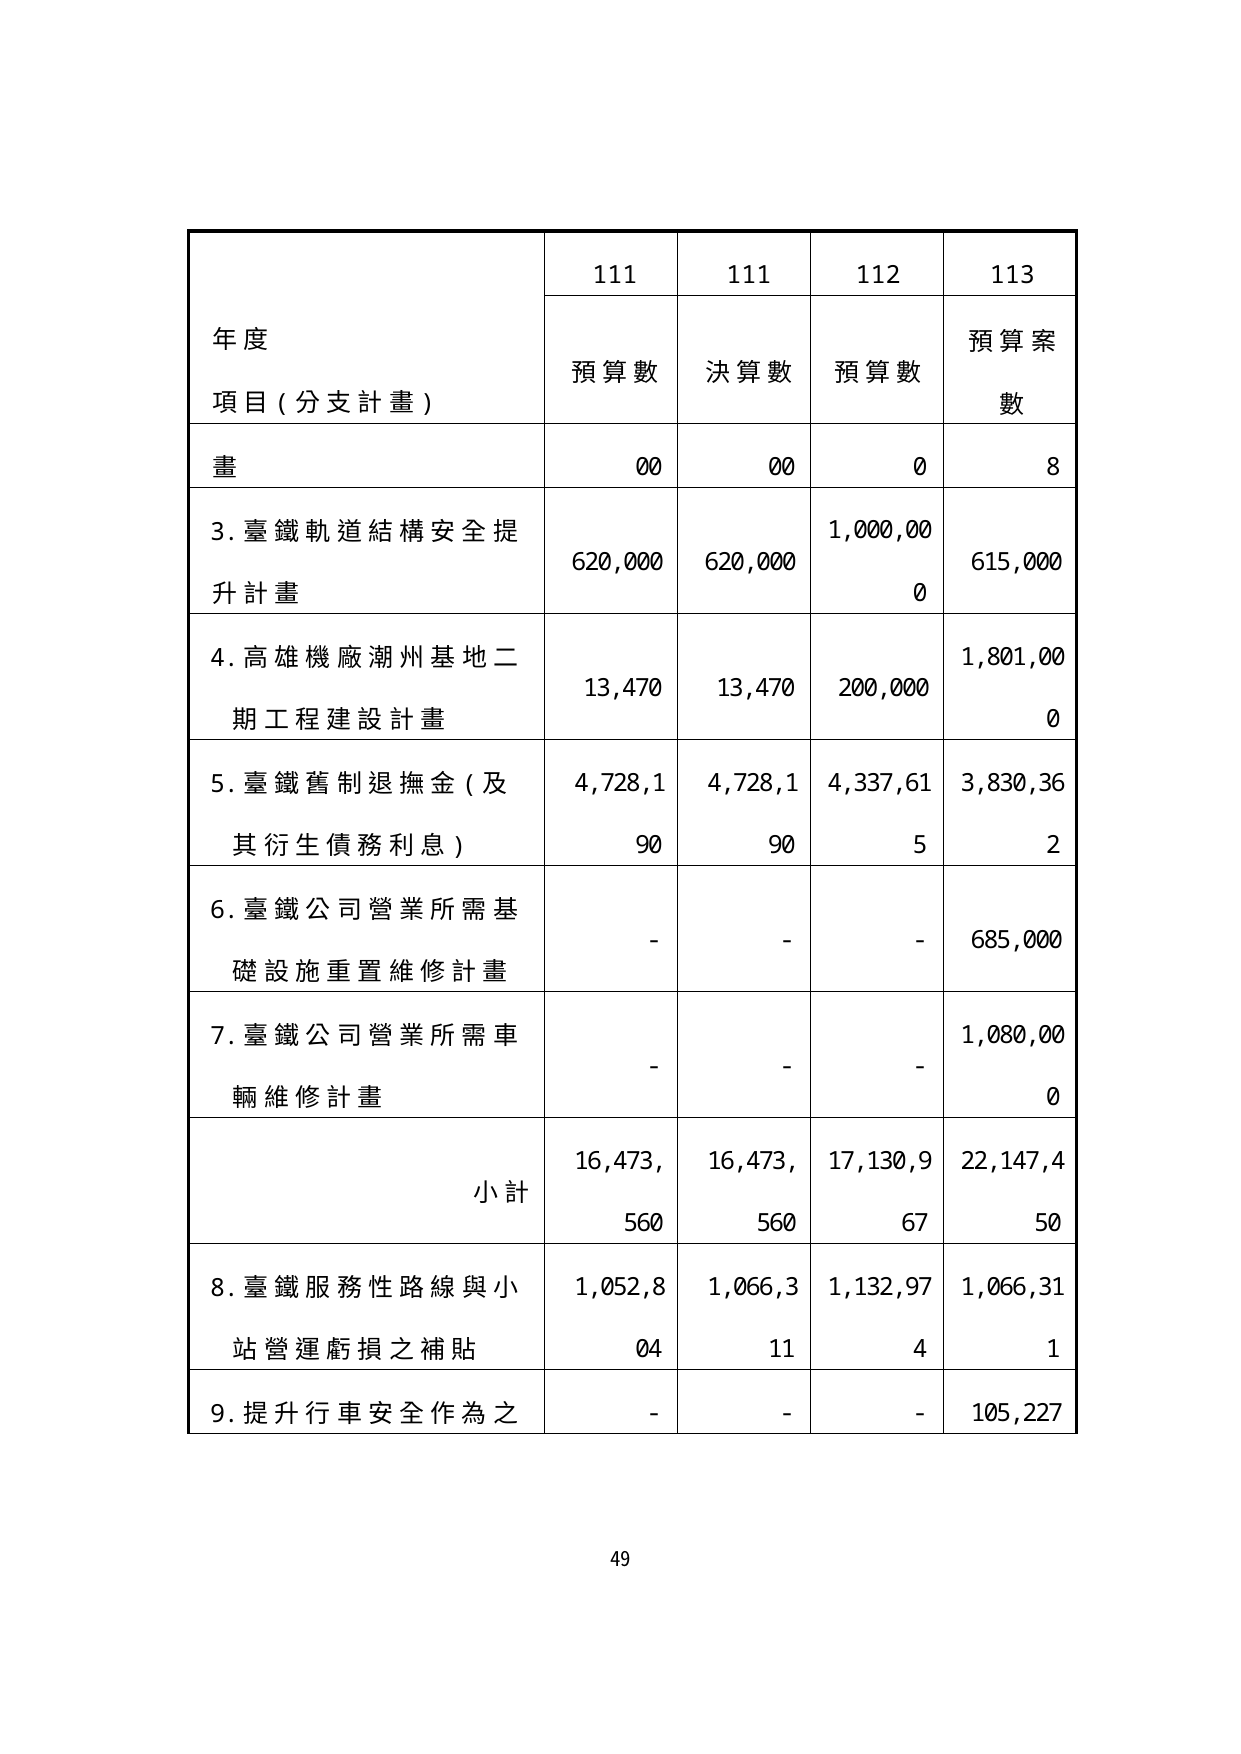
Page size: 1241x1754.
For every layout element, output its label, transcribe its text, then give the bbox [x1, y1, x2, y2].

table_cell 685,000 [944, 866, 1075, 991]
table_cell 3.臺鐵軌道結構安全提升計畫 [190, 488, 544, 613]
table_cell 小計 [190, 1118, 544, 1243]
table_cell 615,000 [944, 488, 1075, 613]
table_cell 畫 [190, 424, 544, 487]
table_cell 預算數 [811, 296, 943, 423]
table_cell 200,000 [811, 614, 943, 739]
table_cell 預算數 [545, 296, 677, 423]
table_cell 8 [944, 424, 1075, 487]
table_cell 7.臺鐵公司營業所需車輛維修計畫 [190, 992, 544, 1117]
table_cell 16,473,560 [545, 1118, 677, 1243]
table_cell 620,000 [545, 488, 677, 613]
table_cell - [545, 1370, 677, 1432]
table_cell - [545, 866, 677, 991]
table_cell 4,728,190 [545, 740, 677, 865]
table_header 112 [811, 233, 943, 295]
table_cell 1,000,000 [811, 488, 943, 613]
table_cell - [678, 1370, 810, 1432]
table_cell 1,801,000 [944, 614, 1075, 739]
table_cell 4,728,190 [678, 740, 810, 865]
table_cell 105,227 [944, 1370, 1075, 1432]
table_cell 13,470 [545, 614, 677, 739]
table_cell 0 [811, 424, 943, 487]
table_cell 1,080,000 [944, 992, 1075, 1117]
table_cell 決算數 [678, 296, 810, 423]
table_header 113 [944, 233, 1075, 295]
table_cell - [545, 992, 677, 1117]
table_cell 3,830,362 [944, 740, 1075, 865]
table_cell 5.臺鐵舊制退撫金(及其衍生債務利息) [190, 740, 544, 865]
table_cell - [678, 866, 810, 991]
table_cell 預算案數 [944, 296, 1075, 423]
table_cell 620,000 [678, 488, 810, 613]
table_cell 1,066,311 [678, 1244, 810, 1369]
table_cell 1,132,974 [811, 1244, 943, 1369]
table_cell 17,130,967 [811, 1118, 943, 1243]
table_cell 1,052,804 [545, 1244, 677, 1369]
table_cell - [811, 992, 943, 1117]
table_cell 6.臺鐵公司營業所需基礎設施重置維修計畫 [190, 866, 544, 991]
table_cell 00 [678, 424, 810, 487]
table_header 年度 項目(分支計畫) [190, 233, 544, 423]
table_cell 8.臺鐵服務性路線與小站營運虧損之補貼 [190, 1244, 544, 1369]
table_cell 1,066,311 [944, 1244, 1075, 1369]
table_cell - [811, 866, 943, 991]
table_cell - [811, 1370, 943, 1432]
table_cell 22,147,450 [944, 1118, 1075, 1243]
table_cell 13,470 [678, 614, 810, 739]
table_header 111 [545, 233, 677, 295]
table_cell 9.提升行車安全作為之 [190, 1370, 544, 1432]
table_cell 4.高雄機廠潮州基地二期工程建設計畫 [190, 614, 544, 739]
table_cell - [678, 992, 810, 1117]
table_header 111 [678, 233, 810, 295]
table_cell 4,337,615 [811, 740, 943, 865]
table_cell 00 [545, 424, 677, 487]
table_cell 16,473,560 [678, 1118, 810, 1243]
